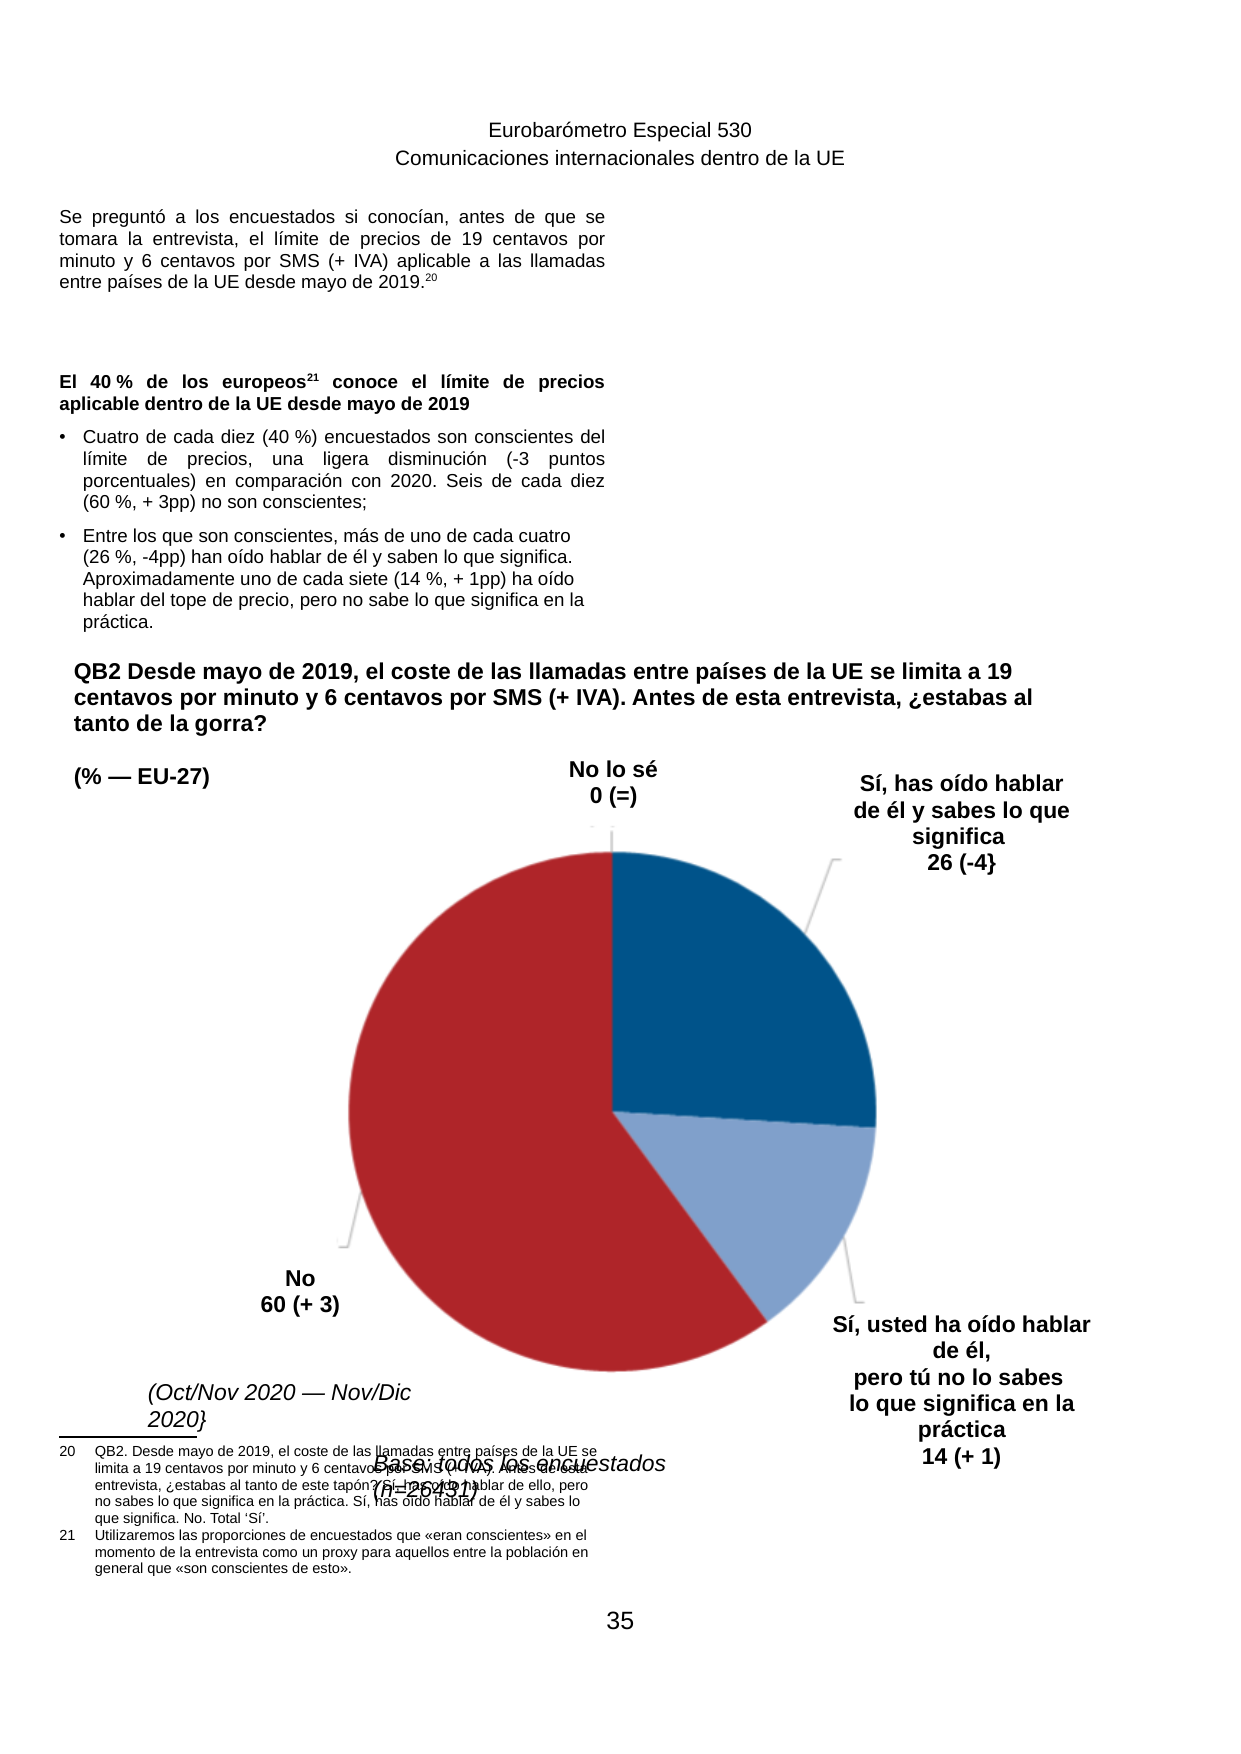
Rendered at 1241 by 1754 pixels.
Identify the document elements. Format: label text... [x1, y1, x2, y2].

text Se preguntó a los encuestados si conocían, antes de que se tomara la entrevista, el límite de precios de 19 centavos por minuto y 6 centavos por SMS (+ IVA) aplicable a las llamadas entre países de la UE desde mayo de 2019. [59, 206, 605, 292]
text QB2. Desde mayo de 2019, el coste de las llamadas entre países de la UE se limita a 19 centavos por minuto y 6 centavos por SMS (+ IVA). Antes de esta entrevista, ¿estabas al tanto de este tapón? Sí, has oído hablar de ello, pero no sabes lo que significa en la práctica. Sí, has oído hablar de él y sabes lo que significa. No. Total ‘Sí’. [59, 1443, 605, 1527]
picture [321, 812, 884, 1383]
list Entre los que son conscientes, más de uno de cada cuatro (26 %, -4pp) han oído hablar de él y saben lo que significa. Aproximadamente uno de cada siete (14 %, + 1pp) ha oído hablar del tope de precio, pero no sabe lo que significa en la práctica. [59, 524, 605, 632]
picture [858, 1375, 863, 1383]
list Cuatro de cada diez (40 %) encuestados son conscientes del límite de precios, una ligera disminución (-3 puntos porcentuales) en comparación con 2020. Seis de cada diez (60 %, + 3pp) no son conscientes; [59, 426, 605, 513]
picture [321, 1299, 328, 1310]
text El 40 % de los europeos conoce el límite de precios aplicable dentro de la UE desde mayo de 2019 [59, 371, 605, 414]
text Utilizaremos las proporciones de encuestados que «eran conscientes» en el momento de la entrevista como un proxy para aquellos entre la población en general que «son conscientes de esto». [59, 1527, 605, 1577]
